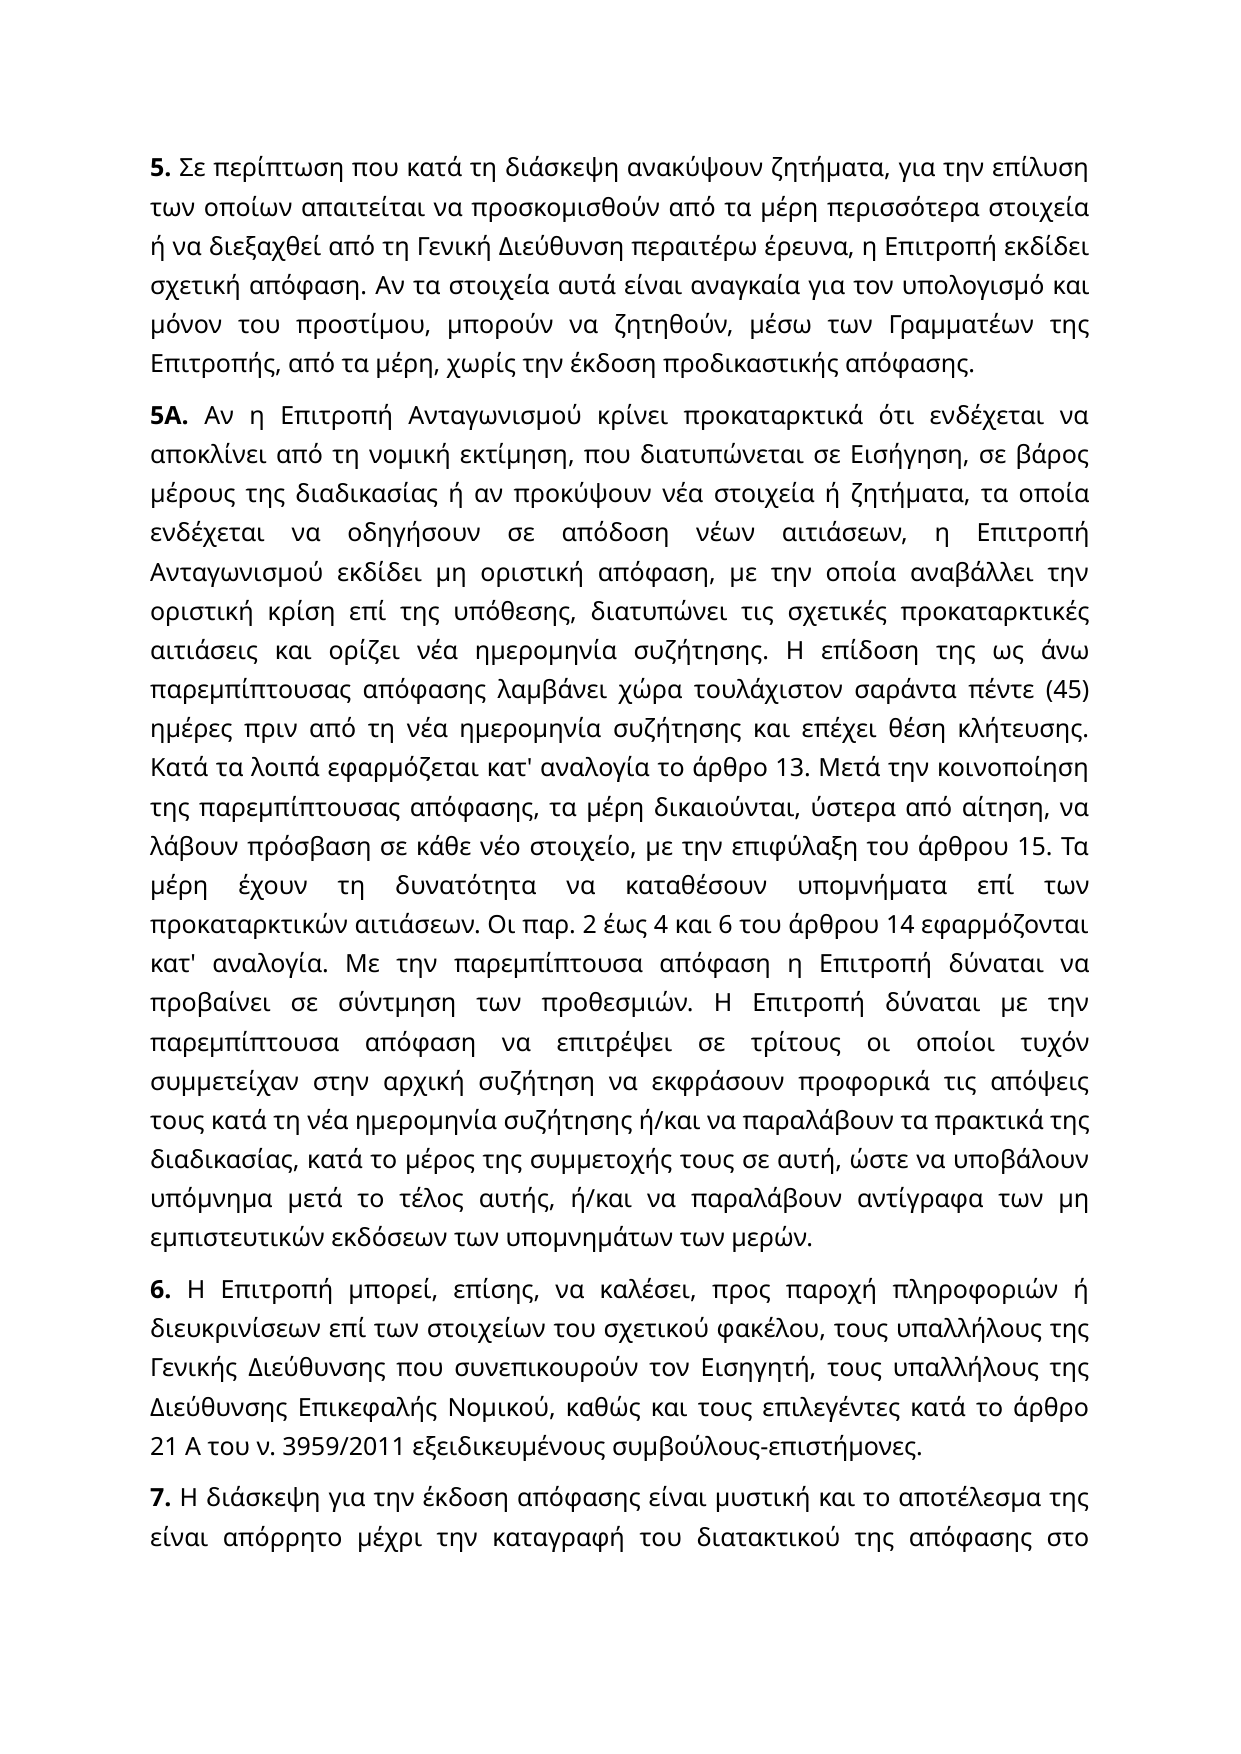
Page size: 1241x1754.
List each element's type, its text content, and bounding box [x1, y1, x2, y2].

text 5. Σε περίπτωση που κατά τη διάσκεψη ανακύψουν ζητήματα, για την επίλυση των οποίων απαιτείται να προσκομισθούν από τα μέρη περισσότερα στοιχεία ή να διεξαχθεί από τη Γενική Διεύθυνση περαιτέρω έρευνα, η Επιτροπή εκδίδει σχετική απόφαση. Αν τα στοιχεία αυτά είναι αναγκαία για τον υπολογισμό και μόνον του προστίμου, μπορούν να ζητηθούν, μέσω των Γραμματέων της Επιτροπής, από τα μέρη, χωρίς την έκδοση προδικαστικής απόφασης. [150, 150, 1090, 380]
text 7. Η διάσκεψη για την έκδοση απόφασης είναι μυστική και το αποτέλεσμα της είναι απόρρητο μέχρι την καταγραφή του διατακτικού της απόφασης στο [150, 1480, 1090, 1553]
text 6. Η Επιτροπή μπορεί, επίσης, να καλέσει, προς παροχή πληροφοριών ή διευκρινίσεων επί των στοιχείων του σχετικού φακέλου, τους υπαλλήλους της Γενικής Διεύθυνσης που συνεπικουρούν τον Εισηγητή, τους υπαλλήλους της Διεύθυνσης Επικεφαλής Νομικού, καθώς και τους επιλεγέντες κατά το άρθρο 21 Α του ν. 3959/2011 εξειδικευμένους συμβούλους-επιστήμονες. [150, 1272, 1090, 1462]
text 5Α. Αν η Επιτροπή Ανταγωνισμού κρίνει προκαταρκτικά ότι ενδέχεται να αποκλίνει από τη νομική εκτίμηση, που διατυπώνεται σε Εισήγηση, σε βάρος μέρους της διαδικασίας ή αν προκύψουν νέα στοιχεία ή ζητήματα, τα οποία ενδέχεται να οδηγήσουν σε απόδοση νέων αιτιάσεων, η Επιτροπή Ανταγωνισμού εκδίδει μη οριστική απόφαση, με την οποία αναβάλλει την οριστική κρίση επί της υπόθεσης, διατυπώνει τις σχετικές προκαταρκτικές αιτιάσεις και ορίζει νέα ημερομηνία συζήτησης. Η επίδοση της ως άνω παρεμπίπτουσας απόφασης λαμβάνει χώρα τουλάχιστον σαράντα πέντε (45) ημέρες πριν από τη νέα ημερομηνία συζήτησης και επέχει θέση κλήτευσης. Κατά τα λοιπά εφαρμόζεται κατ' αναλογία το άρθρο 13. Μετά την κοινοποίηση της παρεμπίπτουσας απόφασης, τα μέρη δικαιούνται, ύστερα από αίτηση, να λάβουν πρόσβαση σε κάθε νέο στοιχείο, με την επιφύλαξη του άρθρου 15. Τα μέρη έχουν τη δυνατότητα να καταθέσουν υπομνήματα επί των προκαταρκτικών αιτιάσεων. Οι παρ. 2 έως 4 και 6 του άρθρου 14 εφαρμόζονται κατ' αναλογία. Με την παρεμπίπτουσα απόφαση η Επιτροπή δύναται να προβαίνει σε σύντμηση των προθεσμιών. Η Επιτροπή δύναται με την παρεμπίπτουσα απόφαση να επιτρέψει σε τρίτους οι οποίοι τυχόν συμμετείχαν στην αρχική συζήτηση να εκφράσουν προφορικά τις απόψεις τους κατά τη νέα ημερομηνία συζήτησης ή/και να παραλάβουν τα πρακτικά της διαδικασίας, κατά το μέρος της συμμετοχής τους σε αυτή, ώστε να υποβάλουν υπόμνημα μετά το τέλος αυτής, ή/και να παραλάβουν αντίγραφα των μη εμπιστευτικών εκδόσεων των υπομνημάτων των μερών. [150, 397, 1090, 1254]
